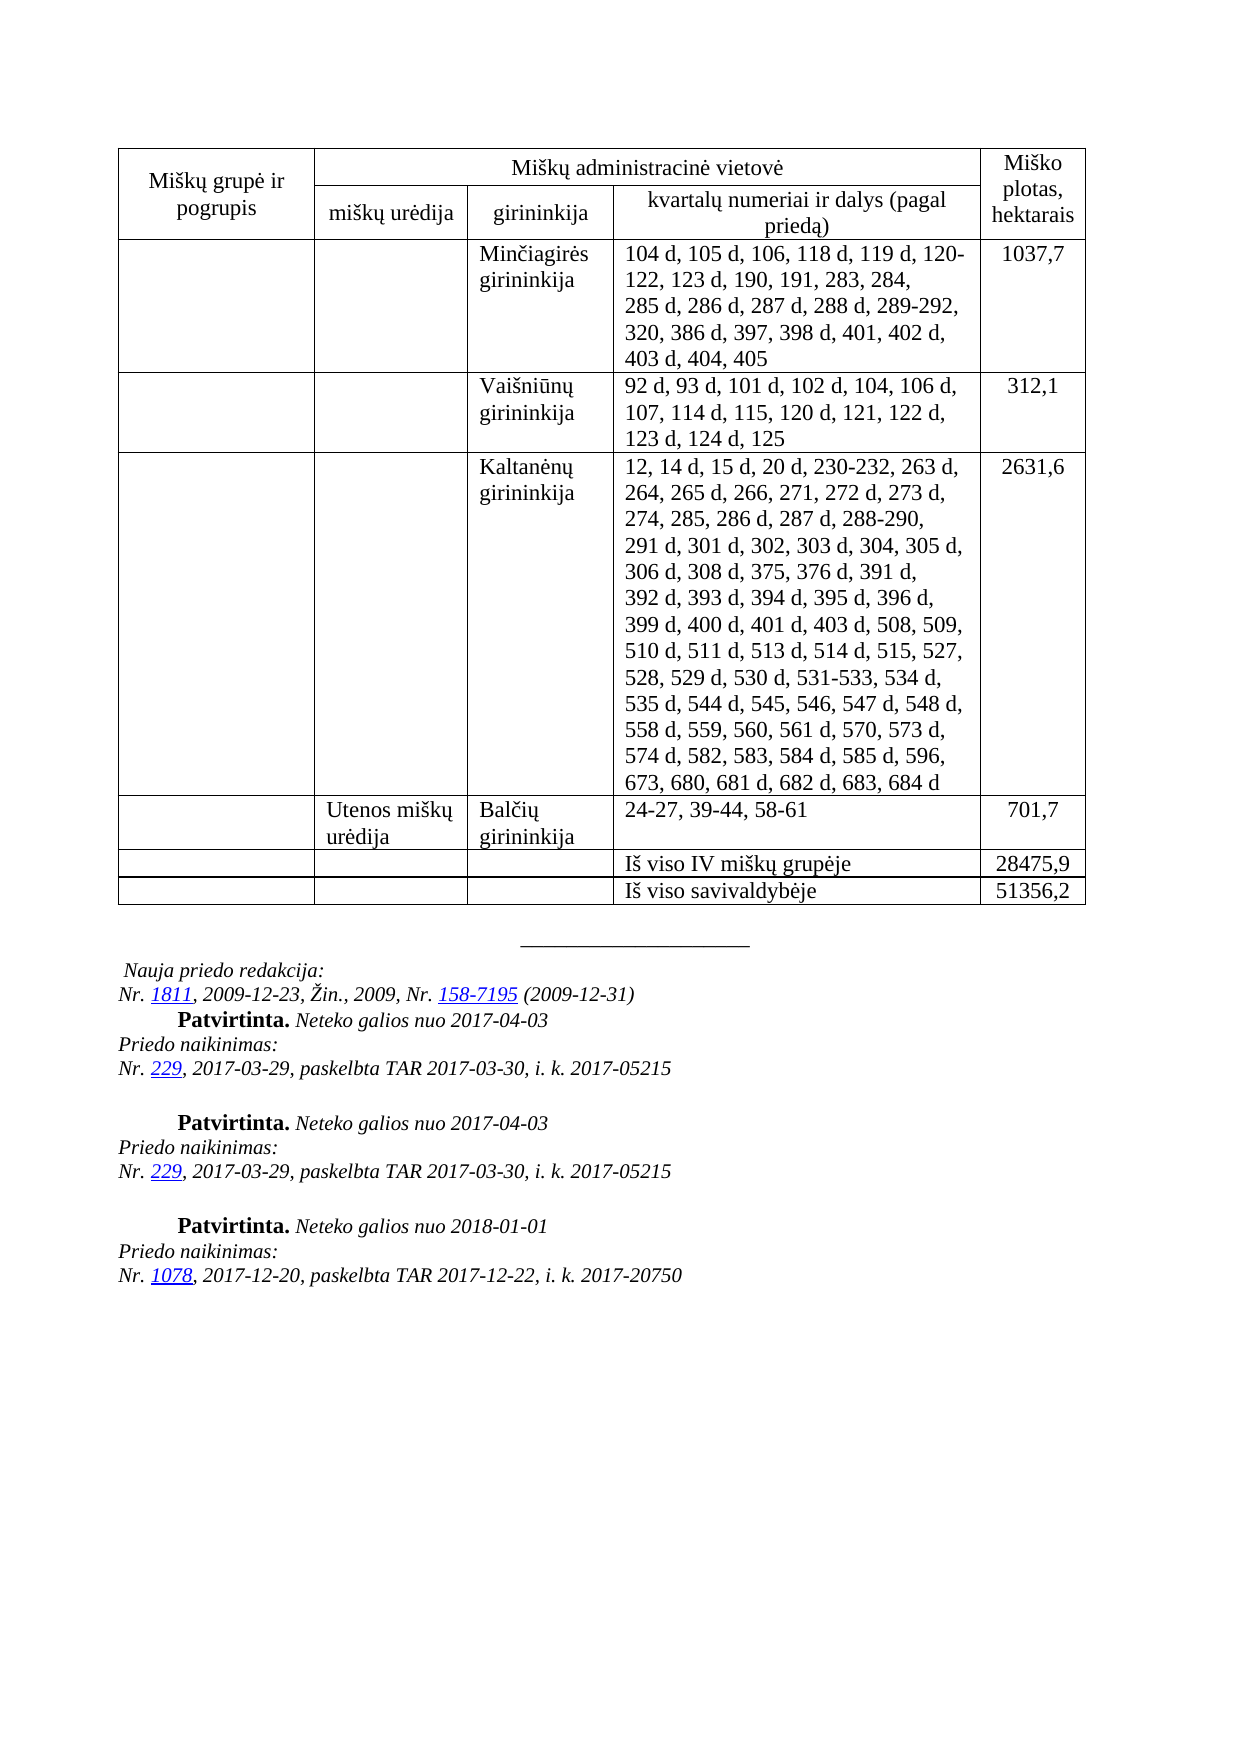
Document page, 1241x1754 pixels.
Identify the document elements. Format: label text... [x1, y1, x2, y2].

table_cell 12, 14 d, 15 d, 20 d, 230-232, 263 d, 264, 265 d, 266, 271, 272 d, 273 d, 274, 285, 286 d, 287 d, 288-290, 291 d, 301 d, 302, 303 d, 304, 305 d, 306 d, 308 d, 375, 376 d, 391 d, 392 d, 393 d, 394 d, 395 d, 396 d, 399 d, 400 d, 401 d, 403 d, 508, 509, 510 d, 511 d, 513 d, 514 d, 515, 527, 528, 529 d, 530 d, 531-533, 534 d, 535 d, 544 d, 545, 546, 547 d, 548 d, 558 d, 559, 560, 561 d, 570, 573 d, 574 d, 582, 583, 584 d, 585 d, 596, 673, 680, 681 d, 682 d, 683, 684 d [614, 453, 980, 795]
table_cell [119, 850, 314, 876]
table_cell Iš viso savivaldybėje [614, 878, 980, 904]
table_header Miško plotas, hektarais [981, 149, 1085, 239]
text Priedo naikinimas: [118, 1135, 1152, 1159]
table_cell 92 d, 93 d, 101 d, 102 d, 104, 106 d, 107, 114 d, 115, 120 d, 121, 122 d, 123 d, 124 d, 125 [614, 373, 980, 452]
text Priedo naikinimas: [118, 1238, 1152, 1263]
table_cell 51356,2 [981, 878, 1085, 904]
table_cell girininkija [468, 186, 613, 239]
table_cell [119, 453, 314, 795]
table_cell 312,1 [981, 373, 1085, 452]
table_cell Utenos miškų urėdija [315, 796, 467, 849]
table_cell 24-27, 39-44, 58-61 [614, 796, 980, 849]
table_cell 104 d, 105 d, 106, 118 d, 119 d, 120-122, 123 d, 190, 191, 283, 284, 285 d, 286 d, 287 d, 288 d, 289-292, 320, 386 d, 397, 398 d, 401, 402 d, 403 d, 404, 405 [614, 240, 980, 372]
table_cell 28475,9 [981, 850, 1085, 876]
text Patvirtinta. Neteko galios nuo 2017-04-03 [118, 1006, 1152, 1032]
text Nr. 1811, 2009-12-23, Žin., 2009, Nr. 158-7195 (2009-12-31) [118, 982, 1152, 1006]
table_cell [315, 453, 467, 795]
text Nauja priedo redakcija: [118, 958, 1152, 982]
text Patvirtinta. Neteko galios nuo 2017-04-03 [118, 1109, 1152, 1135]
table_cell Minčiagirės girininkija [468, 240, 613, 372]
table_cell [315, 850, 467, 876]
text Priedo naikinimas: [118, 1032, 1152, 1056]
table_cell [119, 240, 314, 372]
table_cell kvartalų numeriai ir dalys (pagal priedą) [614, 186, 980, 239]
text Nr. 229, 2017-03-29, paskelbta TAR 2017-03-30, i. k. 2017-05215 [118, 1056, 1152, 1080]
table_cell [468, 878, 613, 904]
table_header Miškų grupė ir pogrupis [119, 149, 314, 239]
table_cell [119, 878, 314, 904]
table_cell Iš viso IV miškų grupėje [614, 850, 980, 876]
text Nr. 229, 2017-03-29, paskelbta TAR 2017-03-30, i. k. 2017-05215 [118, 1159, 1152, 1183]
table_cell [315, 373, 467, 452]
table_cell 701,7 [981, 796, 1085, 849]
table_cell [119, 373, 314, 452]
table_cell Vaišniūnų girininkija [468, 373, 613, 452]
table_cell [315, 878, 467, 904]
table_header Miškų administracinė vietovė [315, 149, 980, 185]
text –––––––––––––––––––– [118, 931, 1152, 958]
table_cell [119, 796, 314, 849]
table_cell [315, 240, 467, 372]
text Patvirtinta. Neteko galios nuo 2018-01-01 [118, 1212, 1152, 1238]
table_cell Kaltanėnų girininkija [468, 453, 613, 795]
table_cell Balčių girininkija [468, 796, 613, 849]
text Nr. 1078, 2017-12-20, paskelbta TAR 2017-12-22, i. k. 2017-20750 [118, 1263, 1152, 1287]
table_cell 1037,7 [981, 240, 1085, 372]
table_cell [468, 850, 613, 876]
table_cell miškų urėdija [315, 186, 467, 239]
table_cell 2631,6 [981, 453, 1085, 795]
